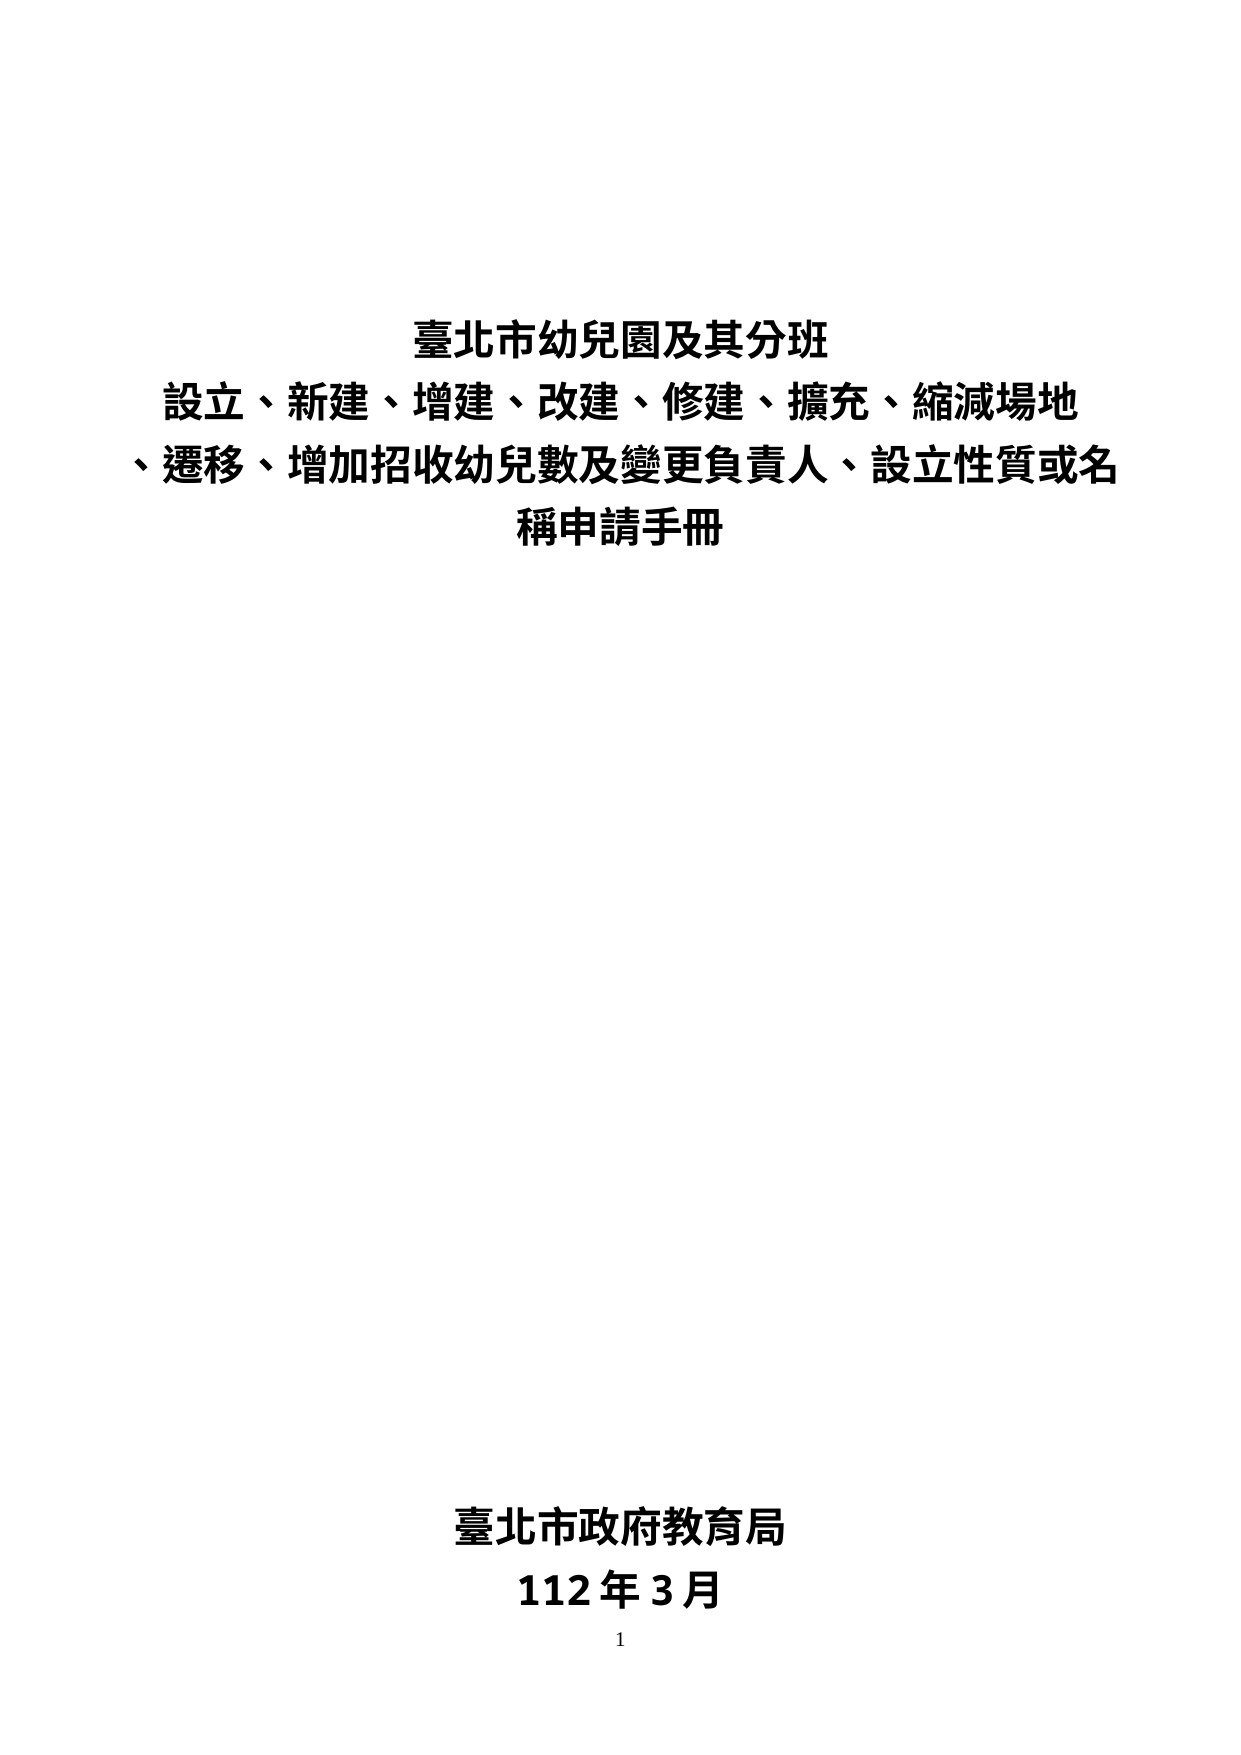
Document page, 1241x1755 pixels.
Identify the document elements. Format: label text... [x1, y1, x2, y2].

text 設立、新建、增建、改建、修建、擴充、縮減場地 [118, 358, 1122, 420]
text 臺北市幼兒園及其分班 [118, 295, 1122, 358]
text 、遷移、增加招收幼兒數及變更負責人、設立性質或名稱申請手冊 [118, 420, 1122, 545]
text 112年3月 [118, 1545, 1122, 1608]
text 臺北市政府教育局 [118, 1483, 1122, 1545]
